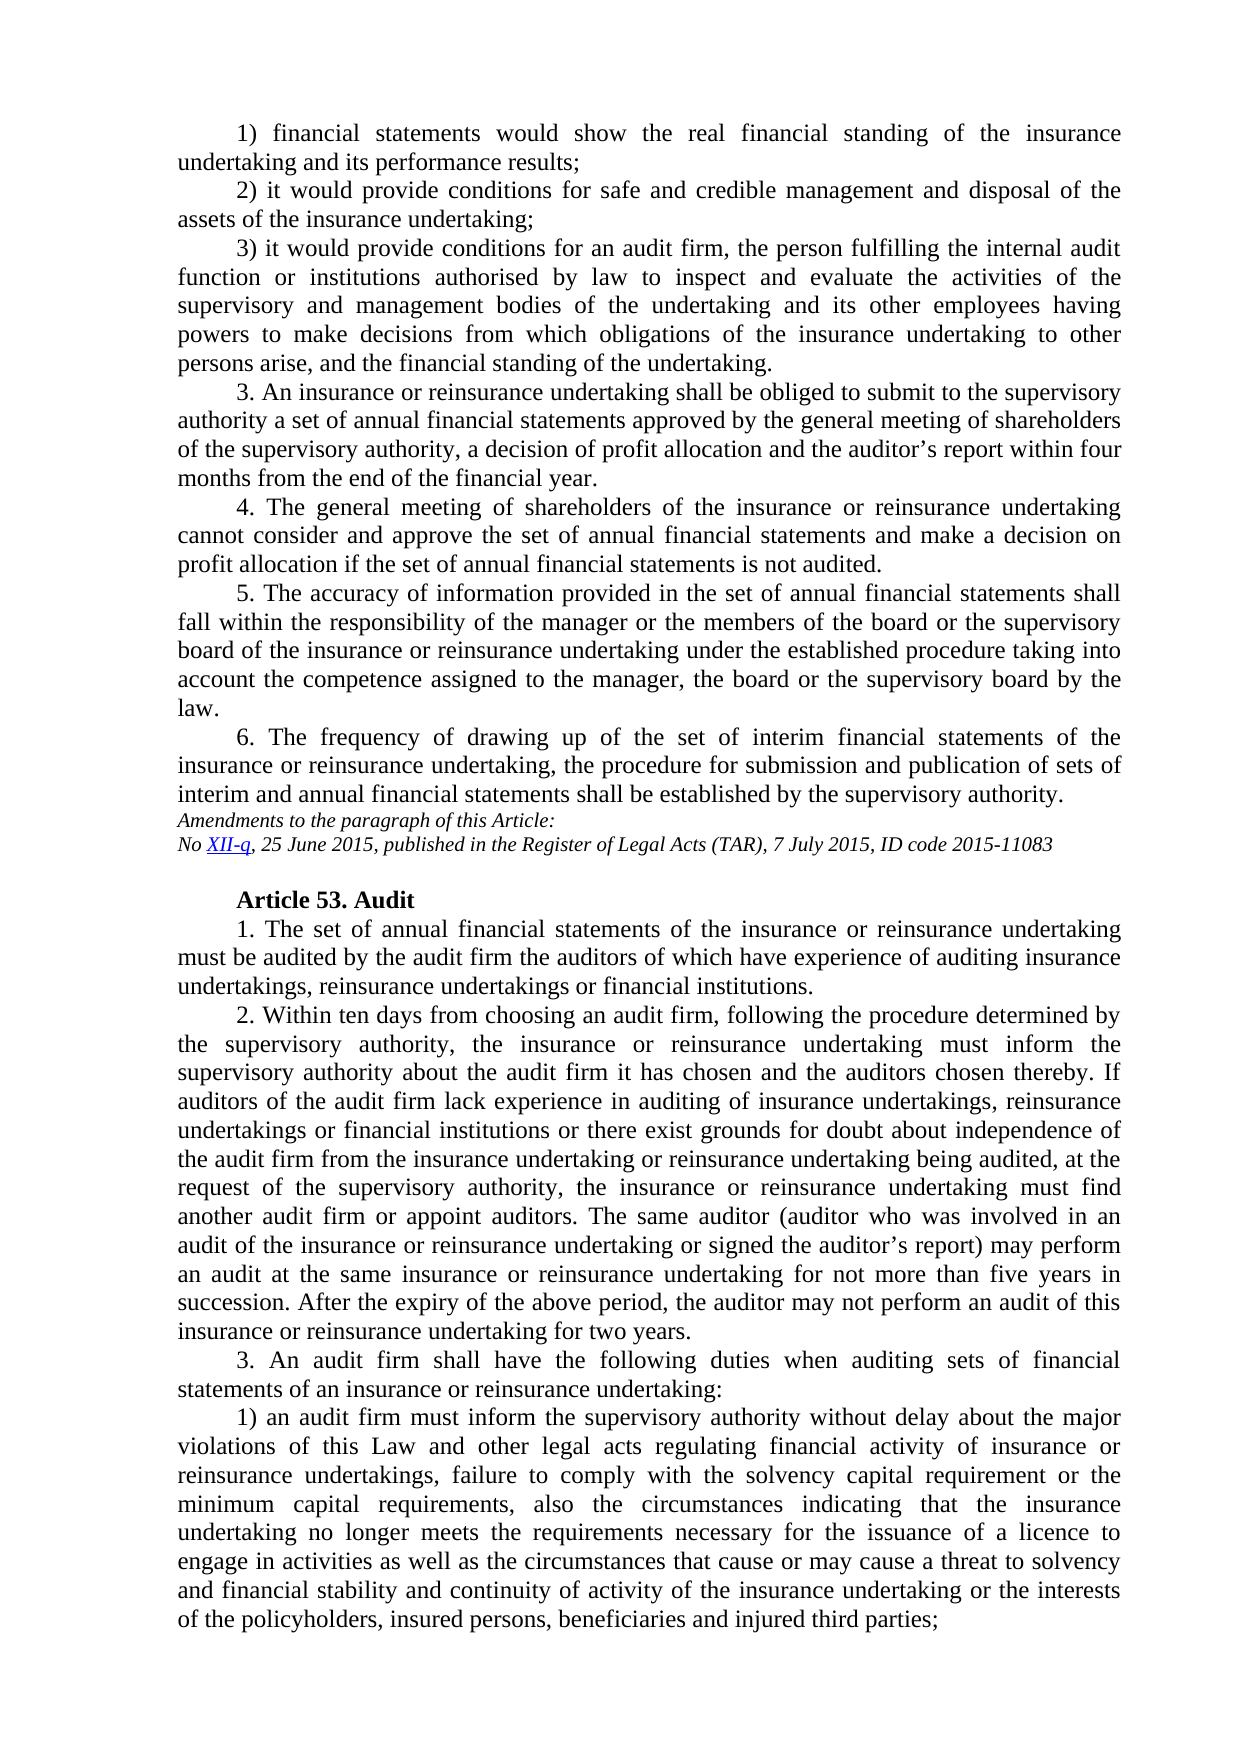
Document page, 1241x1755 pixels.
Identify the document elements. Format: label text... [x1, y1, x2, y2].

text 2) it would provide conditions for safe and credible management and disposal of the assets of the insurance undertaking; [177, 176, 1122, 233]
text 6. The frequency of drawing up of the set of interim financial statements of the insurance or reinsurance undertaking, the procedure for submission and publication of sets of interim and annual financial statements shall be established by the supervisory authority. [177, 722, 1122, 808]
text 1. The set of annual financial statements of the insurance or reinsurance undertaking must be audited by the audit firm the auditors of which have experience of auditing insurance undertakings, reinsurance undertakings or financial institutions. [177, 914, 1122, 1000]
text Article 53. Audit [177, 885, 1122, 914]
text No XII-q, 25 June 2015, published in the Register of Legal Acts (TAR), 7 July 2015, ID code 2015-11083 [177, 832, 1122, 856]
text 3. An audit firm shall have the following duties when auditing sets of financial statements of an insurance or reinsurance undertaking: [177, 1345, 1122, 1402]
text 1) an audit firm must inform the supervisory authority without delay about the major violations of this Law and other legal acts regulating financial activity of insurance or reinsurance undertakings, failure to comply with the solvency capital requirement or the minimum capital requirements, also the circumstances indicating that the insurance undertaking no longer meets the requirements necessary for the issuance of a licence to engage in activities as well as the circumstances that cause or may cause a threat to solvency and financial stability and continuity of activity of the insurance undertaking or the interests of the policyholders, insured persons, beneficiaries and injured third parties; [177, 1402, 1122, 1632]
text 3) it would provide conditions for an audit firm, the person fulfilling the internal audit function or institutions authorised by law to inspect and evaluate the activities of the supervisory and management bodies of the undertaking and its other employees having powers to make decisions from which obligations of the insurance undertaking to other persons arise, and the financial standing of the undertaking. [177, 233, 1122, 377]
text Amendments to the paragraph of this Article: [177, 808, 1122, 832]
text 4. The general meeting of shareholders of the insurance or reinsurance undertaking cannot consider and approve the set of annual financial statements and make a decision on profit allocation if the set of annual financial statements is not audited. [177, 492, 1122, 578]
text 3. An insurance or reinsurance undertaking shall be obliged to submit to the supervisory authority a set of annual financial statements approved by the general meeting of shareholders of the supervisory authority, a decision of profit allocation and the auditor’s report within four months from the end of the financial year. [177, 377, 1122, 492]
text 2. Within ten days from choosing an audit firm, following the procedure determined by the supervisory authority, the insurance or reinsurance undertaking must inform the supervisory authority about the audit firm it has chosen and the auditors chosen thereby. If auditors of the audit firm lack experience in auditing of insurance undertakings, reinsurance undertakings or financial institutions or there exist grounds for doubt about independence of the audit firm from the insurance undertaking or reinsurance undertaking being audited, at the request of the supervisory authority, the insurance or reinsurance undertaking must find another audit firm or appoint auditors. The same auditor (auditor who was involved in an audit of the insurance or reinsurance undertaking or signed the auditor’s report) may perform an audit at the same insurance or reinsurance undertaking for not more than five years in succession. After the expiry of the above period, the auditor may not perform an audit of this insurance or reinsurance undertaking for two years. [177, 1000, 1122, 1345]
text 1) financial statements would show the real financial standing of the insurance undertaking and its performance results; [177, 118, 1122, 176]
text 5. The accuracy of information provided in the set of annual financial statements shall fall within the responsibility of the manager or the members of the board or the supervisory board of the insurance or reinsurance undertaking under the established procedure taking into account the competence assigned to the manager, the board or the supervisory board by the law. [177, 578, 1122, 722]
